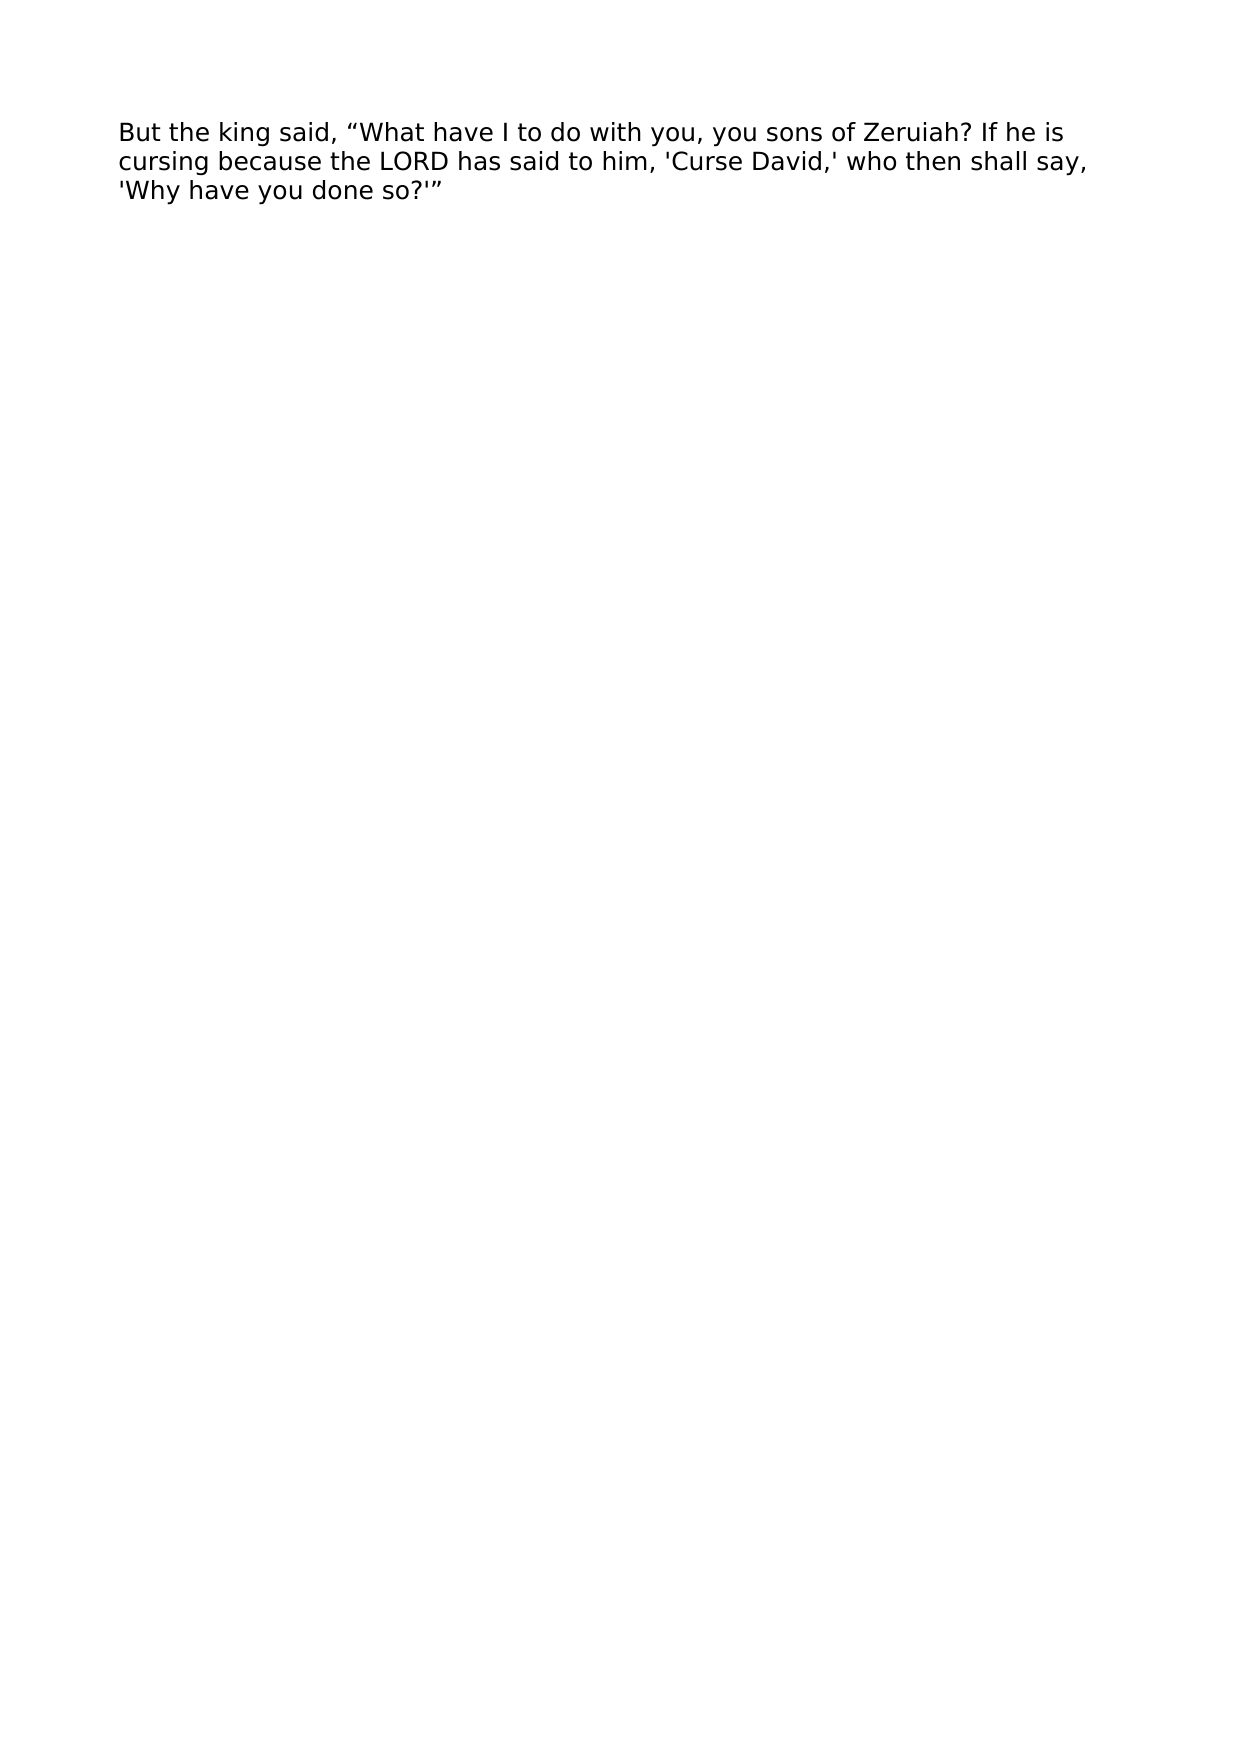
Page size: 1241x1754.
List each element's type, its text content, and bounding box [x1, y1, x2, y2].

text But the king said, “What have I to do with you, you sons of Zeruiah? If he is cursing because the LORD has said to him, 'Curse David,' who then shall say, 'Why have you done so?'” [118, 118, 1122, 206]
